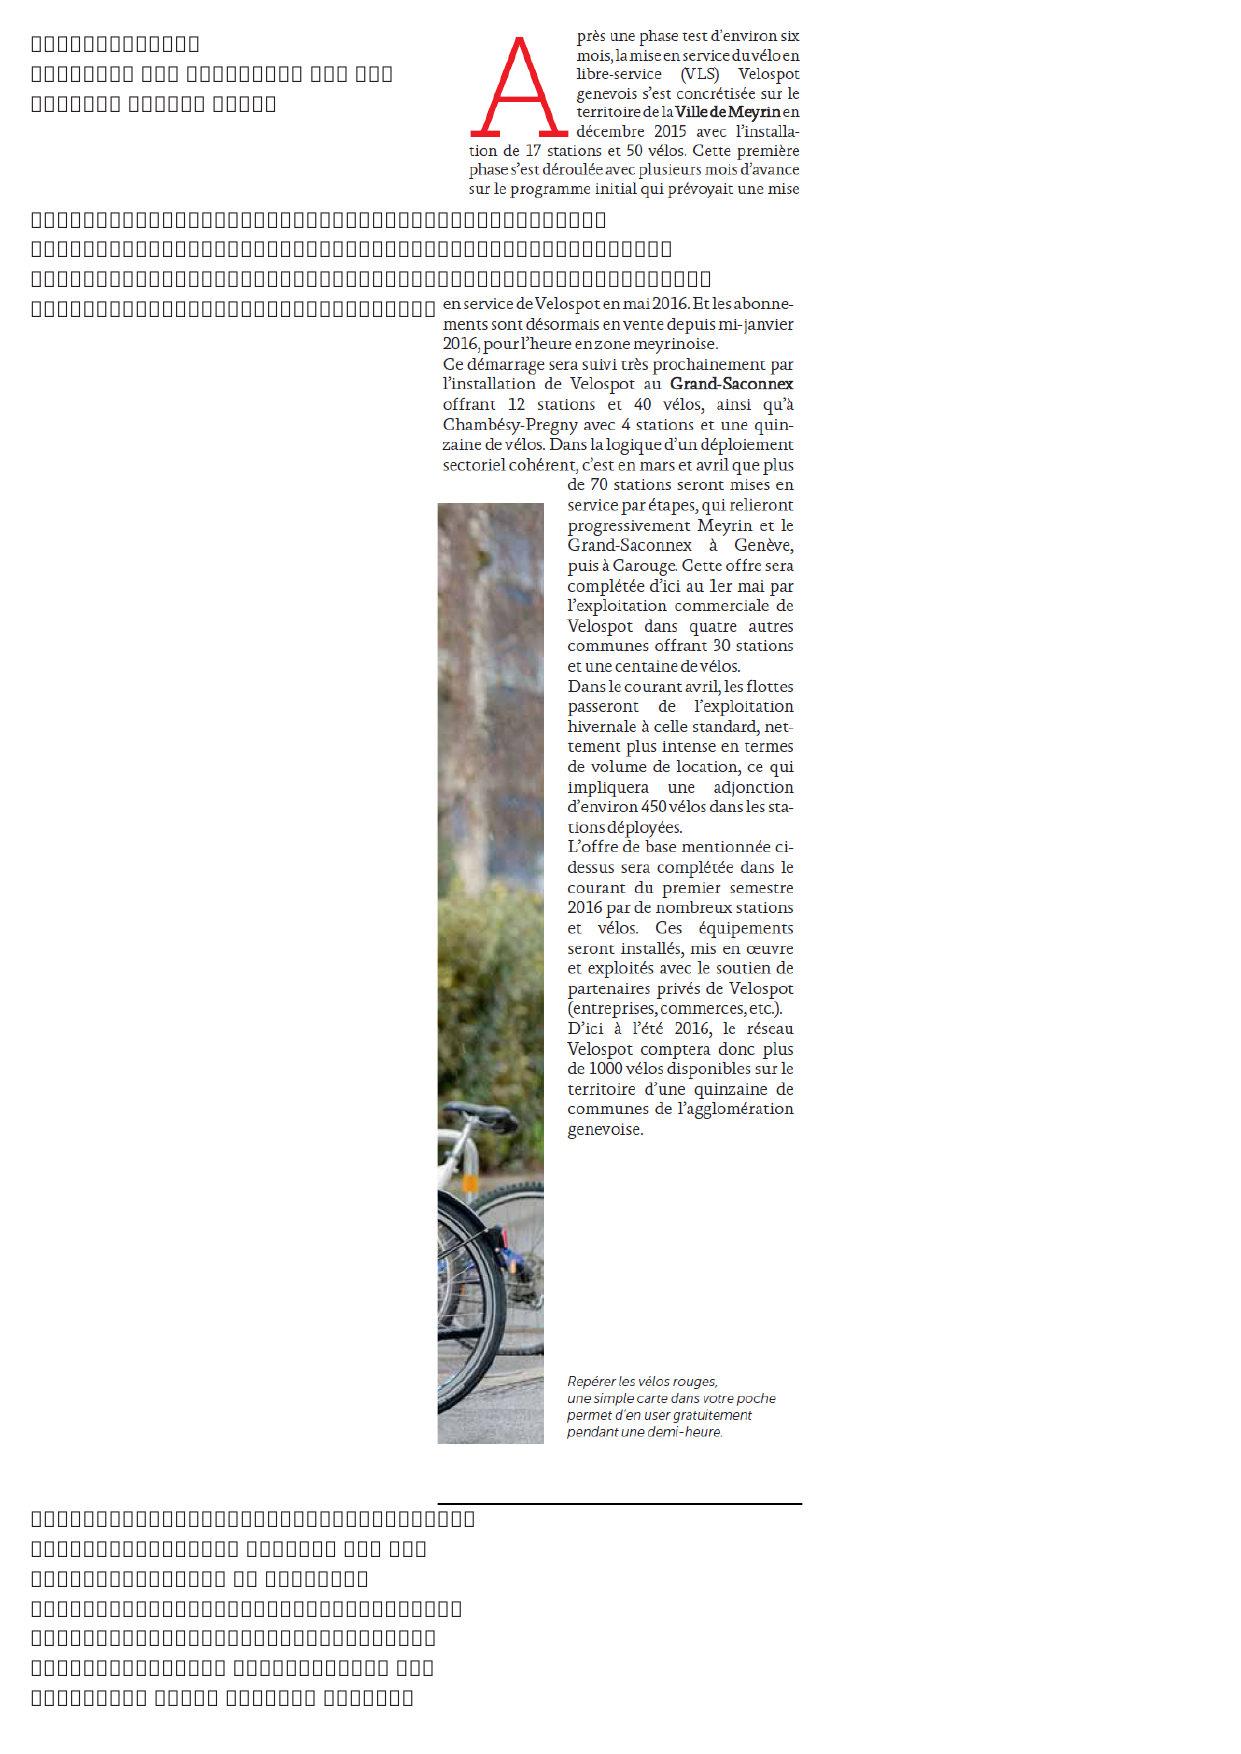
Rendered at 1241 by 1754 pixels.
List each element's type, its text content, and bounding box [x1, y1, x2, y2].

text 􀀤􀁉􀁂􀁎􀁃􀃏􀁔􀁚􀀎􀀱􀁓􀁆􀁈􀁏􀁚􀀁􀁂􀁗􀁆􀁄􀀁􀀕􀀁􀁔􀁕􀁂􀁕􀁊􀁐􀁏􀁔􀀁􀁆􀁕􀀁􀁖􀁏􀁆􀀁􀁒􀁖􀁊􀁏􀀎 [29, 119, 1211, 234]
text 􀁍􀀈􀁊􀁏􀁔􀁕􀁂􀁍􀁍􀁂􀁕􀁊􀁐 [29, 29, 442, 59]
text 􀁄􀁐􀁎􀁑􀁍􀃏􀁕􀃏􀁆􀀁􀁅􀀈􀁊􀁄􀁊􀀁􀁂􀁖􀀁􀀒􀁆􀁓􀀁􀁎􀁂􀁊􀀁􀁑􀁂􀁓􀀁 [29, 1623, 1211, 1653]
text 􀀨􀁓􀁂􀁏􀁅􀀎􀀴􀁂􀁄􀁐􀁏􀁏􀁆􀁙􀀁 􀃋􀀁 􀀨􀁆􀁏􀃒􀁗􀁆􀀍􀀁 [29, 1564, 1211, 1593]
text 􀁍􀀈􀁆􀁙􀁑􀁍􀁐􀁊􀁕􀁂􀁕􀁊􀁐􀁏􀀁 􀁄􀁐􀁎􀁎􀁆􀁓􀁄􀁊􀁂􀁍􀁆􀀁 􀁅􀁆􀀁 [29, 1653, 1211, 1683]
text 􀁐􀁇􀁇􀁓􀁂􀁏􀁕􀀁 􀀒􀀓􀀁 􀁔􀁕􀁂􀁕􀁊􀁐􀁏􀁔􀀁 􀁆􀁕􀀁 􀀕􀀑􀀁 􀁗􀃏􀁍􀁐􀁔􀀍􀀁 􀁂􀁊􀁏􀁔􀁊􀀁 􀁒􀁖􀀈􀃋􀀁 [29, 59, 442, 119]
text [803, 59, 1211, 119]
text 􀁑􀁓􀁐􀁈􀁓􀁆􀁔􀁔􀁊􀁗􀁆􀁎􀁆􀁏􀁕􀀁 􀀮􀁆􀁚􀁓􀁊􀁏􀀁 􀁆􀁕􀀁 􀁍􀁆􀀁 [29, 1534, 1211, 1564]
text 􀁔􀁆􀁓􀁗􀁊􀁄􀁆􀀁􀁑􀁂􀁓􀀁􀃏􀁕􀁂􀁑􀁆􀁔􀀍􀀁􀁒􀁖􀁊􀀁􀁓􀁆􀁍􀁊􀁆􀁓􀁐􀁏􀁕􀀁 [29, 324, 1211, 1534]
text 􀁑􀁖􀁊􀁔􀀁􀃋􀀁􀀤􀁂􀁓􀁐􀁖􀁈􀁆􀀏􀀁􀀤􀁆􀁕􀁕􀁆􀀁􀁐􀁇􀁇􀁓􀁆􀀁􀁔􀁆􀁓􀁂􀀁 [29, 1593, 1211, 1623]
text [803, 29, 1211, 59]
picture [437, 293, 803, 1505]
text 􀁛􀁂􀁊􀁏􀁆􀀁􀁅􀁆􀀁􀁗􀃏􀁍􀁐􀁔􀀏􀀁􀀥􀁂􀁏􀁔􀀁􀁍􀁂􀀁􀁍􀁐􀁈􀁊􀁒􀁖􀁆􀀁􀁅􀀈􀁖􀁏􀀁􀁅􀃏􀁑􀁍􀁐􀁊􀁆􀁎􀁆􀁏􀁕􀀁 [29, 234, 1211, 264]
picture [442, 25, 803, 205]
text [803, 294, 1211, 324]
text 􀁔􀁆􀁄􀁕􀁐􀁓􀁊􀁆􀁍􀀁􀁄􀁐􀁉􀃏􀁓􀁆􀁏􀁕􀀍􀀁􀁄􀀈􀁆􀁔􀁕􀀁􀁆􀁏􀀁􀁎􀁂􀁓􀁔􀀁􀁆􀁕􀀁􀁂􀁗􀁓􀁊􀁍􀀁􀁒􀁖􀁆􀀁􀁑􀁍􀁖􀁔􀀁 [29, 264, 1211, 294]
text 􀀷􀁆􀁍􀁐􀁔􀁑􀁐􀁕􀀁 􀁅􀁂􀁏􀁔􀀁 􀁒􀁖􀁂􀁕􀁓􀁆􀀁 􀁂􀁖􀁕􀁓􀁆􀁔􀀁 [29, 1683, 1211, 1713]
text 􀁅􀁆􀀁􀀘􀀑􀀁􀁔􀁕􀁂􀁕􀁊􀁐􀁏􀁔􀀁􀁔􀁆􀁓􀁐􀁏􀁕􀀁􀁎􀁊􀁔􀁆􀁔􀀁􀁆􀁏􀀁 [29, 294, 437, 324]
